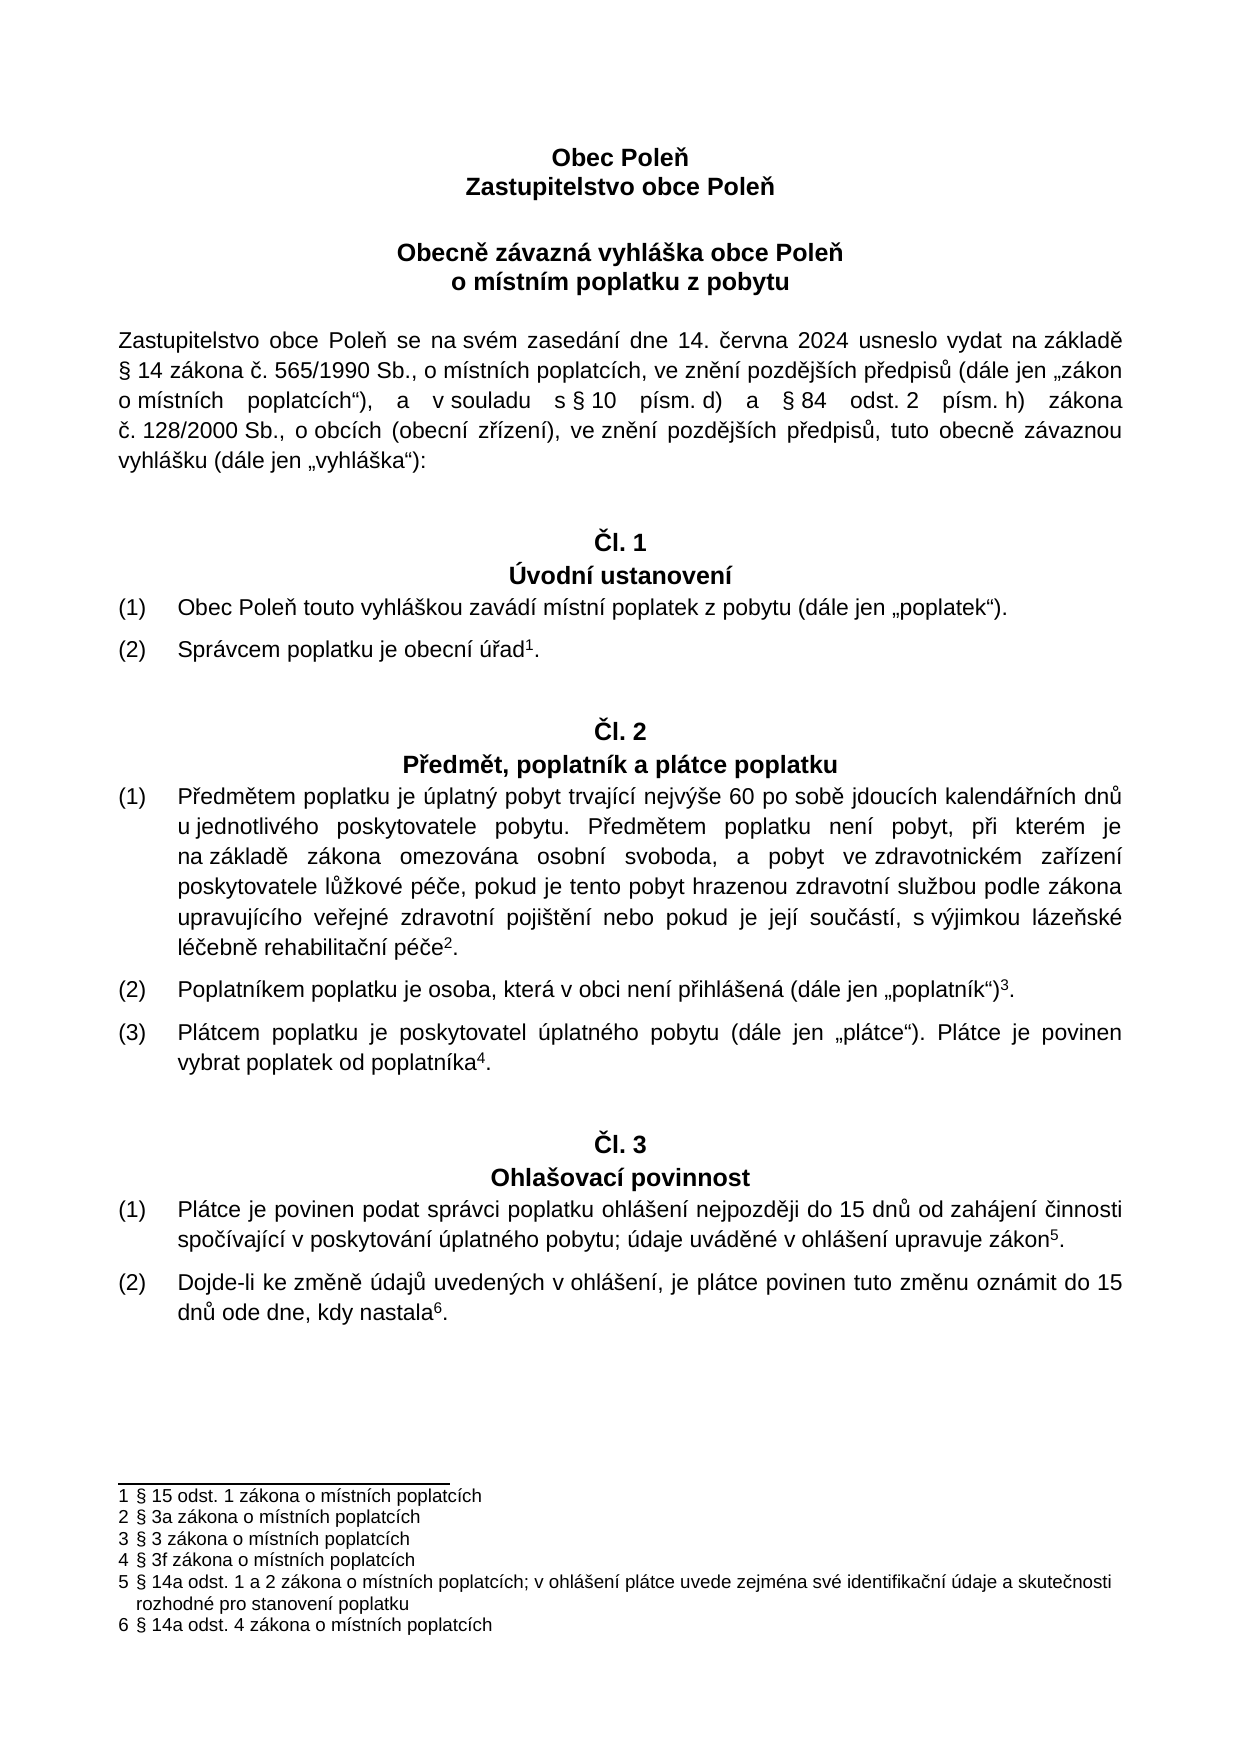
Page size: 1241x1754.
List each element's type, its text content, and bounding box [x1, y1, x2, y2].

list § 14a odst. 1 a 2 zákona o místních poplatcích; v ohlášení plátce uvede zejména své identifikační údaje a skutečnosti rozhodné pro stanovení poplatku [118, 1571, 1122, 1614]
subtitle Obecně závazná vyhláška obce Poleň o místním poplatku z pobytu [118, 238, 1122, 295]
list Obec Poleň touto vyhláškou zavádí místní poplatek z pobytu (dále jen „poplatek“). [118, 594, 1122, 620]
subtitle Čl. 3 Ohlašovací povinnost [118, 1129, 1122, 1191]
list § 15 odst. 1 zákona o místních poplatcích [118, 1484, 1122, 1506]
list § 3a zákona o místních poplatcích [118, 1506, 1122, 1528]
list § 3f zákona o místních poplatcích [118, 1549, 1122, 1571]
list Správcem poplatku je obecní úřad. [118, 636, 1122, 663]
list Plátce je povinen podat správci poplatku ohlášení nejpozději do 15 dnů od zahájení činnosti spočívající v poskytování úplatného pobytu; údaje uváděné v ohlášení upravuje zákon. [118, 1196, 1122, 1252]
title Obec Poleň Zastupitelstvo obce Poleň [118, 143, 1122, 201]
text Zastupitelstvo obce Poleň se na svém zasedání dne 14. června 2024 usneslo vydat na základě § 14 zákona č. 565/1990 Sb., o místních poplatcích, ve znění pozdějších předpisů (dále jen „zákon o místních poplatcích“), a v souladu s § 10 písm. d) a § 84 odst. 2 písm. h) zákona č. 128/2000 Sb., o obcích (obecní zřízení), ve znění pozdějších předpisů, tuto obecně závaznou vyhlášku (dále jen „vyhláška“): [118, 327, 1122, 474]
list Dojde-li ke změně údajů uvedených v ohlášení, je plátce povinen tuto změnu oznámit do 15 dnů ode dne, kdy nastala. [118, 1268, 1122, 1325]
list § 14a odst. 4 zákona o místních poplatcích [118, 1614, 1122, 1635]
subtitle Čl. 1 Úvodní ustanovení [118, 528, 1122, 589]
list § 3 zákona o místních poplatcích [118, 1528, 1122, 1549]
list Poplatníkem poplatku je osoba, která v obci není přihlášená (dále jen „poplatník“). [118, 976, 1122, 1003]
list Předmětem poplatku je úplatný pobyt trvající nejvýše 60 po sobě jdoucích kalendářních dnů u jednotlivého poskytovatele pobytu. Předmětem poplatku není pobyt, při kterém je na základě zákona omezována osobní svoboda, a pobyt ve zdravotnickém zařízení poskytovatele lůžkové péče, pokud je tento pobyt hrazenou zdravotní službou podle zákona upravujícího veřejné zdravotní pojištění nebo pokud je její součástí, s výjimkou lázeňské léčebně rehabilitační péče. [118, 783, 1122, 960]
subtitle Čl. 2 Předmět, poplatník a plátce poplatku [118, 717, 1122, 778]
list Plátcem poplatku je poskytovatel úplatného pobytu (dále jen „plátce“). Plátce je povinen vybrat poplatek od poplatníka. [118, 1019, 1122, 1076]
